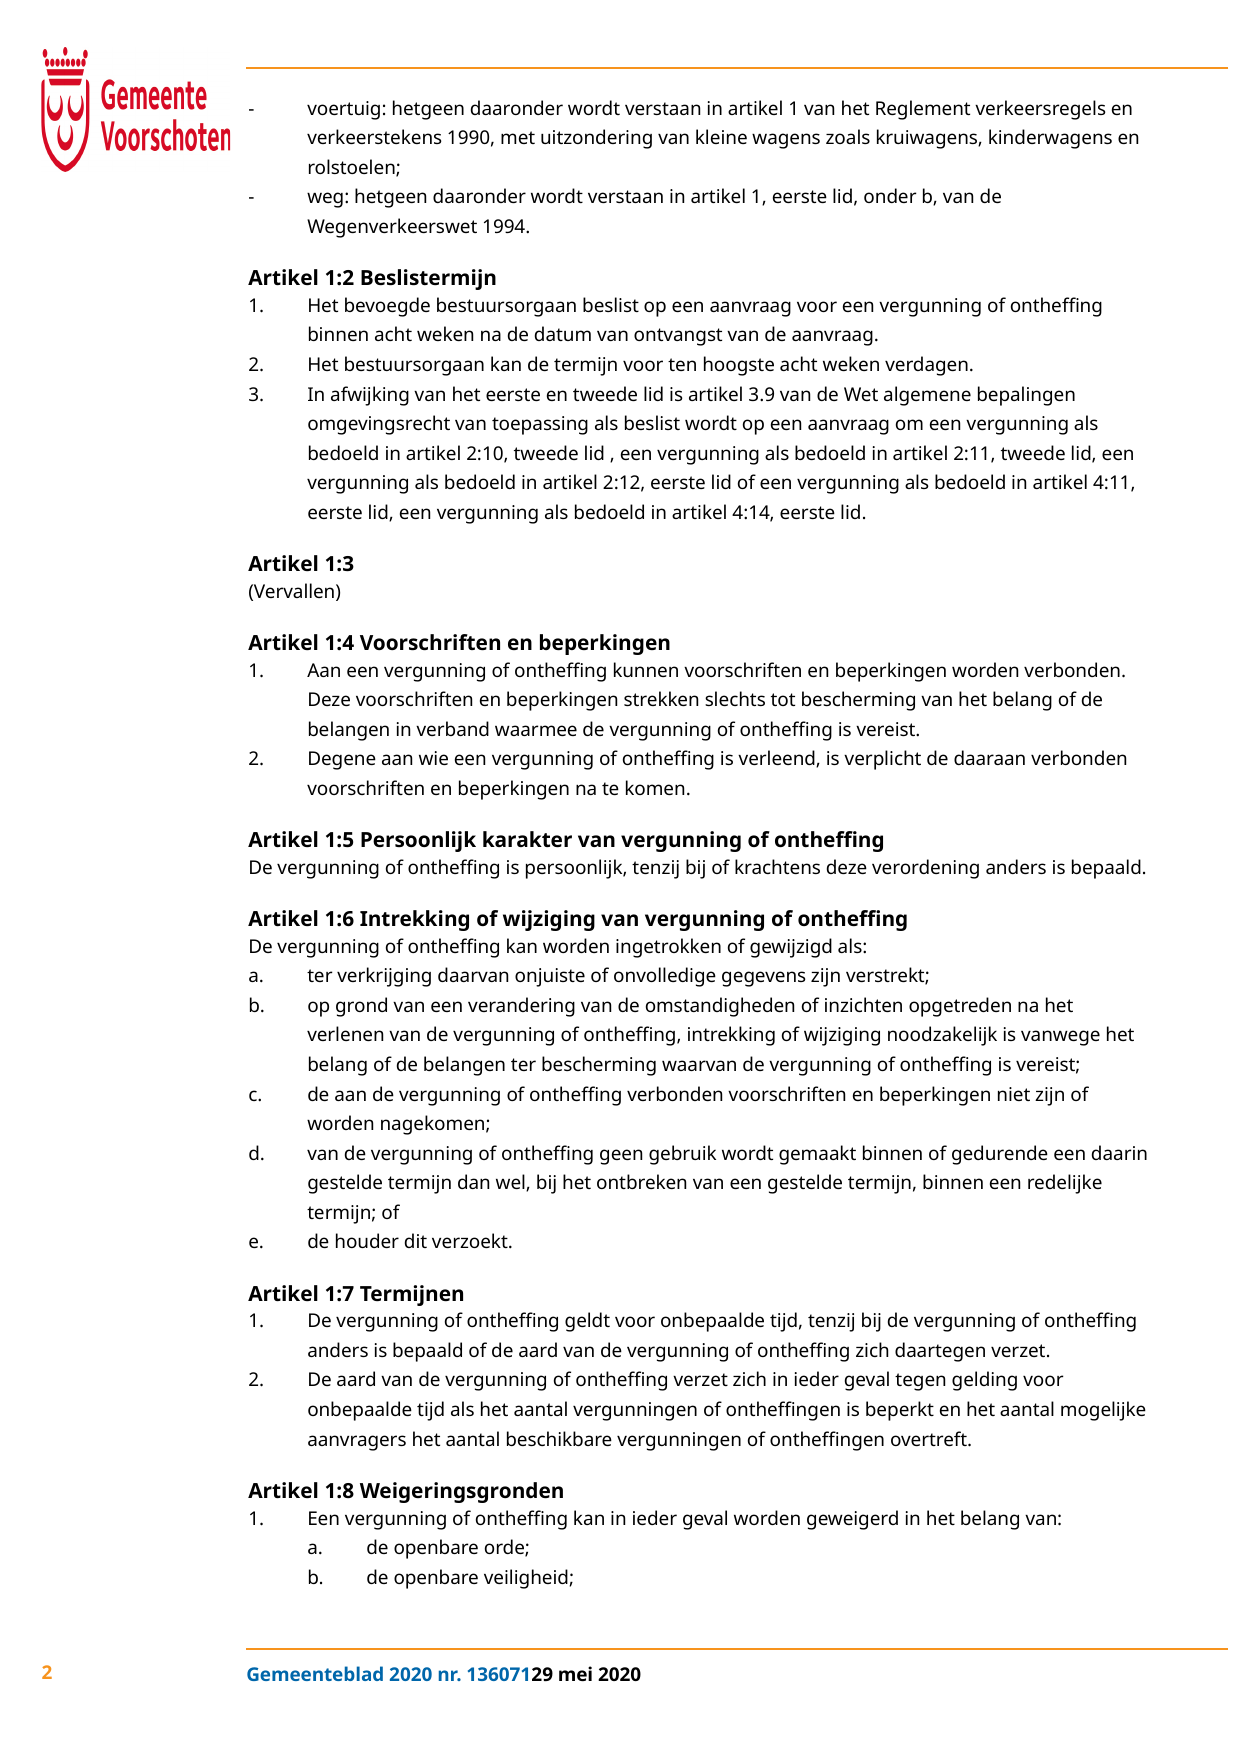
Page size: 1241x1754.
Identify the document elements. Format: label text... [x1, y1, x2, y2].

list van de vergunning of ontheffing geen gebruik wordt gemaakt binnen of gedurende een daarin gestelde termijn dan wel, bij het ontbreken van een gestelde termijn, binnen een redelijke termijn; of [248, 1140, 1152, 1225]
text De vergunning of ontheffing kan worden ingetrokken of gewijzigd als: [248, 933, 1152, 958]
text Artikel 1:2 Beslistermijn [248, 263, 1152, 292]
text Artikel 1:8 Weigeringsgronden [248, 1476, 1152, 1505]
list ter verkrijging daarvan onjuiste of onvolledige gegevens zijn verstrekt; [248, 962, 1152, 988]
text Artikel 1:7 Termijnen [248, 1279, 1152, 1307]
list De vergunning of ontheffing geldt voor onbepaalde tijd, tenzij bij de vergunning of ontheffing anders is bepaald of de aard van de vergunning of ontheffing zich daartegen verzet. [248, 1307, 1152, 1363]
list In afwijking van het eerste en tweede lid is artikel 3.9 van de Wet algemene bepalingen omgevingsrecht van toepassing als beslist wordt op een aanvraag om een vergunning als bedoeld in artikel 2:10, tweede lid , een vergunning als bedoeld in artikel 2:11, tweede lid, een vergunning als bedoeld in artikel 2:12, eerste lid of een vergunning als bedoeld in artikel 4:11, eerste lid, een vergunning als bedoeld in artikel 4:14, eerste lid. [248, 381, 1152, 525]
text (Vervallen) [248, 578, 1152, 604]
list Degene aan wie een vergunning of ontheffing is verleend, is verplicht de daaraan verbonden voorschriften en beperkingen na te komen. [248, 746, 1152, 801]
list Het bestuursorgaan kan de termijn voor ten hoogste acht weken verdagen. [248, 351, 1152, 377]
list de openbare veiligheid; [307, 1564, 1152, 1589]
text Artikel 1:5 Persoonlijk karakter van vergunning of ontheffing [248, 826, 1152, 854]
list de openbare orde; [307, 1534, 1152, 1560]
list De aard van de vergunning of ontheffing verzet zich in ieder geval tegen gelding voor onbepaalde tijd als het aantal vergunningen of ontheffingen is beperkt en het aantal mogelijke aanvragers het aantal beschikbare vergunningen of ontheffingen overtreft. [248, 1367, 1152, 1452]
list op grond van een verandering van de omstandigheden of inzichten opgetreden na het verlenen van de vergunning of ontheffing, intrekking of wijziging noodzakelijk is vanwege het belang of de belangen ter bescherming waarvan de vergunning of ontheffing is vereist; [248, 992, 1152, 1077]
list Het bevoegde bestuursorgaan beslist op een aanvraag voor een vergunning of ontheffing binnen acht weken na de datum van ontvangst van de aanvraag. [248, 292, 1152, 347]
list Een vergunning of ontheffing kan in ieder geval worden geweigerd in het belang van: [248, 1505, 1152, 1530]
text Artikel 1:4 Voorschriften en beperkingen [248, 628, 1152, 657]
picture [41, 47, 231, 172]
list weg: hetgeen daaronder wordt verstaan in artikel 1, eerste lid, onder b, van de Wegenverkeerswet 1994. [248, 183, 1152, 239]
text De vergunning of ontheffing is persoonlijk, tenzij bij of krachtens deze verordening anders is bepaald. [248, 854, 1152, 880]
list Aan een vergunning of ontheffing kunnen voorschriften en beperkingen worden verbonden. Deze voorschriften en beperkingen strekken slechts tot bescherming van het belang of de belangen in verband waarmee de vergunning of ontheffing is vereist. [248, 657, 1152, 742]
list de houder dit verzoekt. [248, 1229, 1152, 1254]
text Artikel 1:6 Intrekking of wijziging van vergunning of ontheffing [248, 904, 1152, 933]
list de aan de vergunning of ontheffing verbonden voorschriften en beperkingen niet zijn of worden nagekomen; [248, 1081, 1152, 1136]
list voertuig: hetgeen daaronder wordt verstaan in artikel 1 van het Reglement verkeersregels en verkeerstekens 1990, met uitzondering van kleine wagens zoals kruiwagens, kinderwagens en rolstoelen; [248, 95, 1152, 180]
text Artikel 1:3 [248, 549, 1152, 578]
